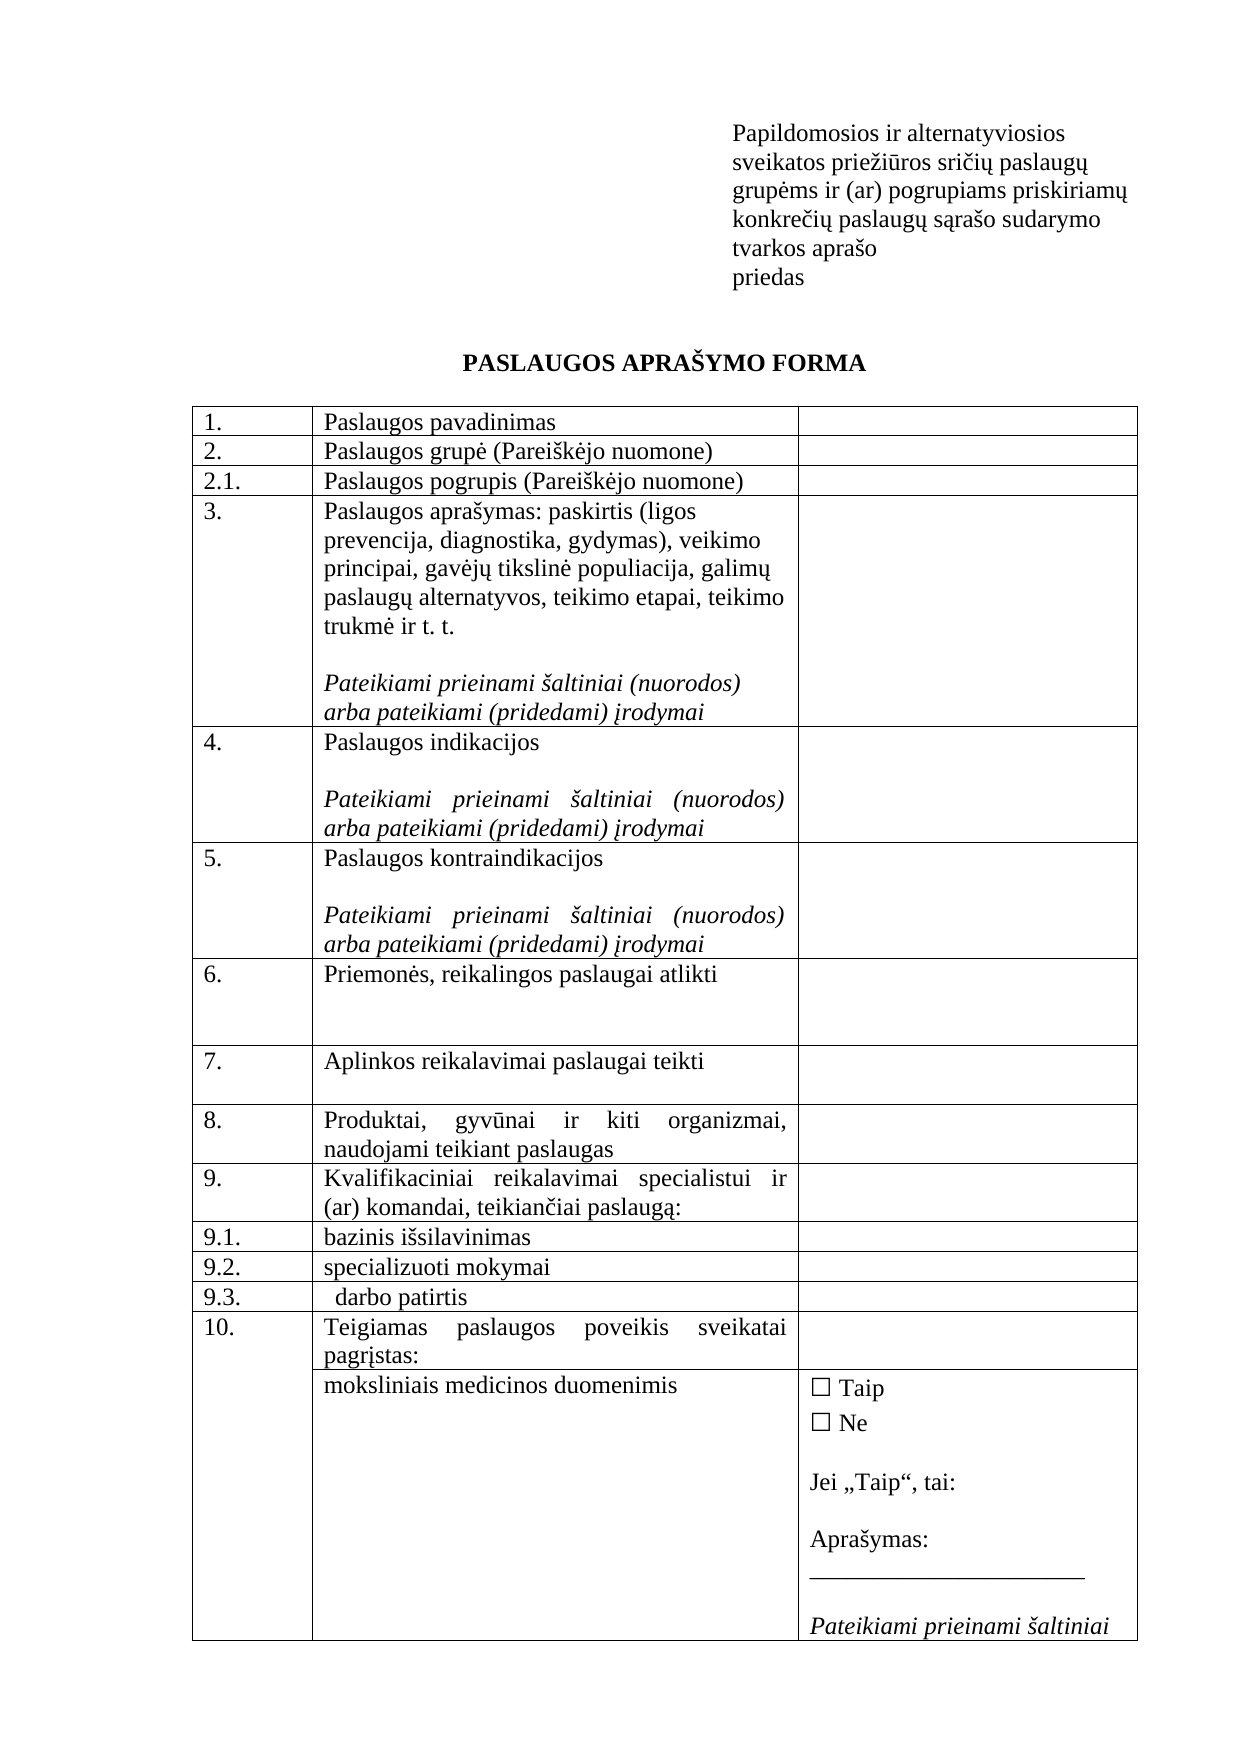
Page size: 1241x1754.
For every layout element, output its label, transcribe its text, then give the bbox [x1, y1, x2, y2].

text konkrečių paslaugų sąrašo sudarymo [732, 204, 1137, 233]
table_cell [799, 1105, 1137, 1162]
table_cell 10. [193, 1312, 312, 1639]
table_cell moksliniais medicinos duomenimis [313, 1370, 798, 1639]
table_cell Kvalifikaciniai reikalavimai specialistui ir (ar) komandai, teikiančiai paslaugą: [313, 1164, 798, 1221]
table_cell 4. [193, 727, 312, 842]
text sveikatos priežiūros sričių paslaugų [732, 147, 1137, 176]
table_cell 9.2. [193, 1252, 312, 1281]
table_cell Teigiamas paslaugos poveikis sveikatai pagrįstas: [313, 1312, 798, 1369]
table_cell Priemonės, reikalingos paslaugai atlikti [313, 959, 798, 1045]
table_cell [799, 727, 1137, 842]
table_cell 9. [193, 1164, 312, 1221]
table_cell ☐ Taip ☐ Ne Jei „Taip“, tai: Aprašymas: ______________________ Pateikiami prieinami šaltiniai [799, 1370, 1137, 1639]
text Papildomosios ir alternatyviosios [732, 118, 1137, 147]
table_cell 3. [193, 496, 312, 726]
text tvarkos aprašo [732, 233, 1137, 262]
table_cell Paslaugos grupė (Pareiškėjo nuomone) [313, 436, 798, 465]
table_cell [799, 1252, 1137, 1281]
table_cell Paslaugos indikacijos Pateikiami prieinami šaltiniai (nuorodos) arba pateikiami (pridedami) įrodymai [313, 727, 798, 842]
table_header Paslaugos pavadinimas [313, 407, 798, 435]
text PASLAUGOS APRAŠYMO FORMA [192, 348, 1137, 377]
text grupėms ir (ar) pogrupiams priskiriamų [732, 176, 1137, 204]
table_cell [313, 1282, 798, 1311]
table_cell [799, 466, 1137, 495]
table_cell 8. [193, 1105, 312, 1162]
table_cell [799, 436, 1137, 465]
table_cell [799, 1282, 1137, 1311]
table_cell 9.1. [193, 1222, 312, 1251]
table_cell Paslaugos kontraindikacijos Pateikiami prieinami šaltiniai (nuorodos) arba pateikiami (pridedami) įrodymai [313, 843, 798, 958]
table_cell [799, 1312, 1137, 1369]
table_cell Paslaugos aprašymas: paskirtis (ligos prevencija, diagnostika, gydymas), veikimo principai, gavėjų tikslinė populiacija, galimų paslaugų alternatyvos, teikimo etapai, teikimo trukmė ir t. t. Pateikiami prieinami šaltiniai (nuorodos) arba pateikiami (pridedami) įrodymai [313, 496, 798, 726]
table_cell 7. [193, 1046, 312, 1104]
table_cell [799, 843, 1137, 958]
table_cell 5. [193, 843, 312, 958]
table_cell [799, 1222, 1137, 1251]
table_cell Produktai, gyvūnai ir kiti organizmai, naudojami teikiant paslaugas [313, 1105, 798, 1162]
table_cell 6. [193, 959, 312, 1045]
table_cell bazinis išsilavinimas [313, 1222, 798, 1251]
table_cell 2. [193, 436, 312, 465]
table_cell Aplinkos reikalavimai paslaugai teikti [313, 1046, 798, 1104]
table_cell 2.1. [193, 466, 312, 495]
table_header [799, 407, 1137, 435]
table_cell [799, 1046, 1137, 1104]
table_header 1. [193, 407, 312, 435]
table_cell specializuoti mokymai [313, 1252, 798, 1281]
text priedas [732, 262, 1137, 291]
table_cell [799, 1164, 1137, 1221]
table_cell [799, 959, 1137, 1045]
table_cell Paslaugos pogrupis (Pareiškėjo nuomone) [313, 466, 798, 495]
table_header darbo patirtis [324, 1282, 479, 1310]
table_cell [799, 496, 1137, 726]
table_cell 9.3. [193, 1282, 312, 1311]
